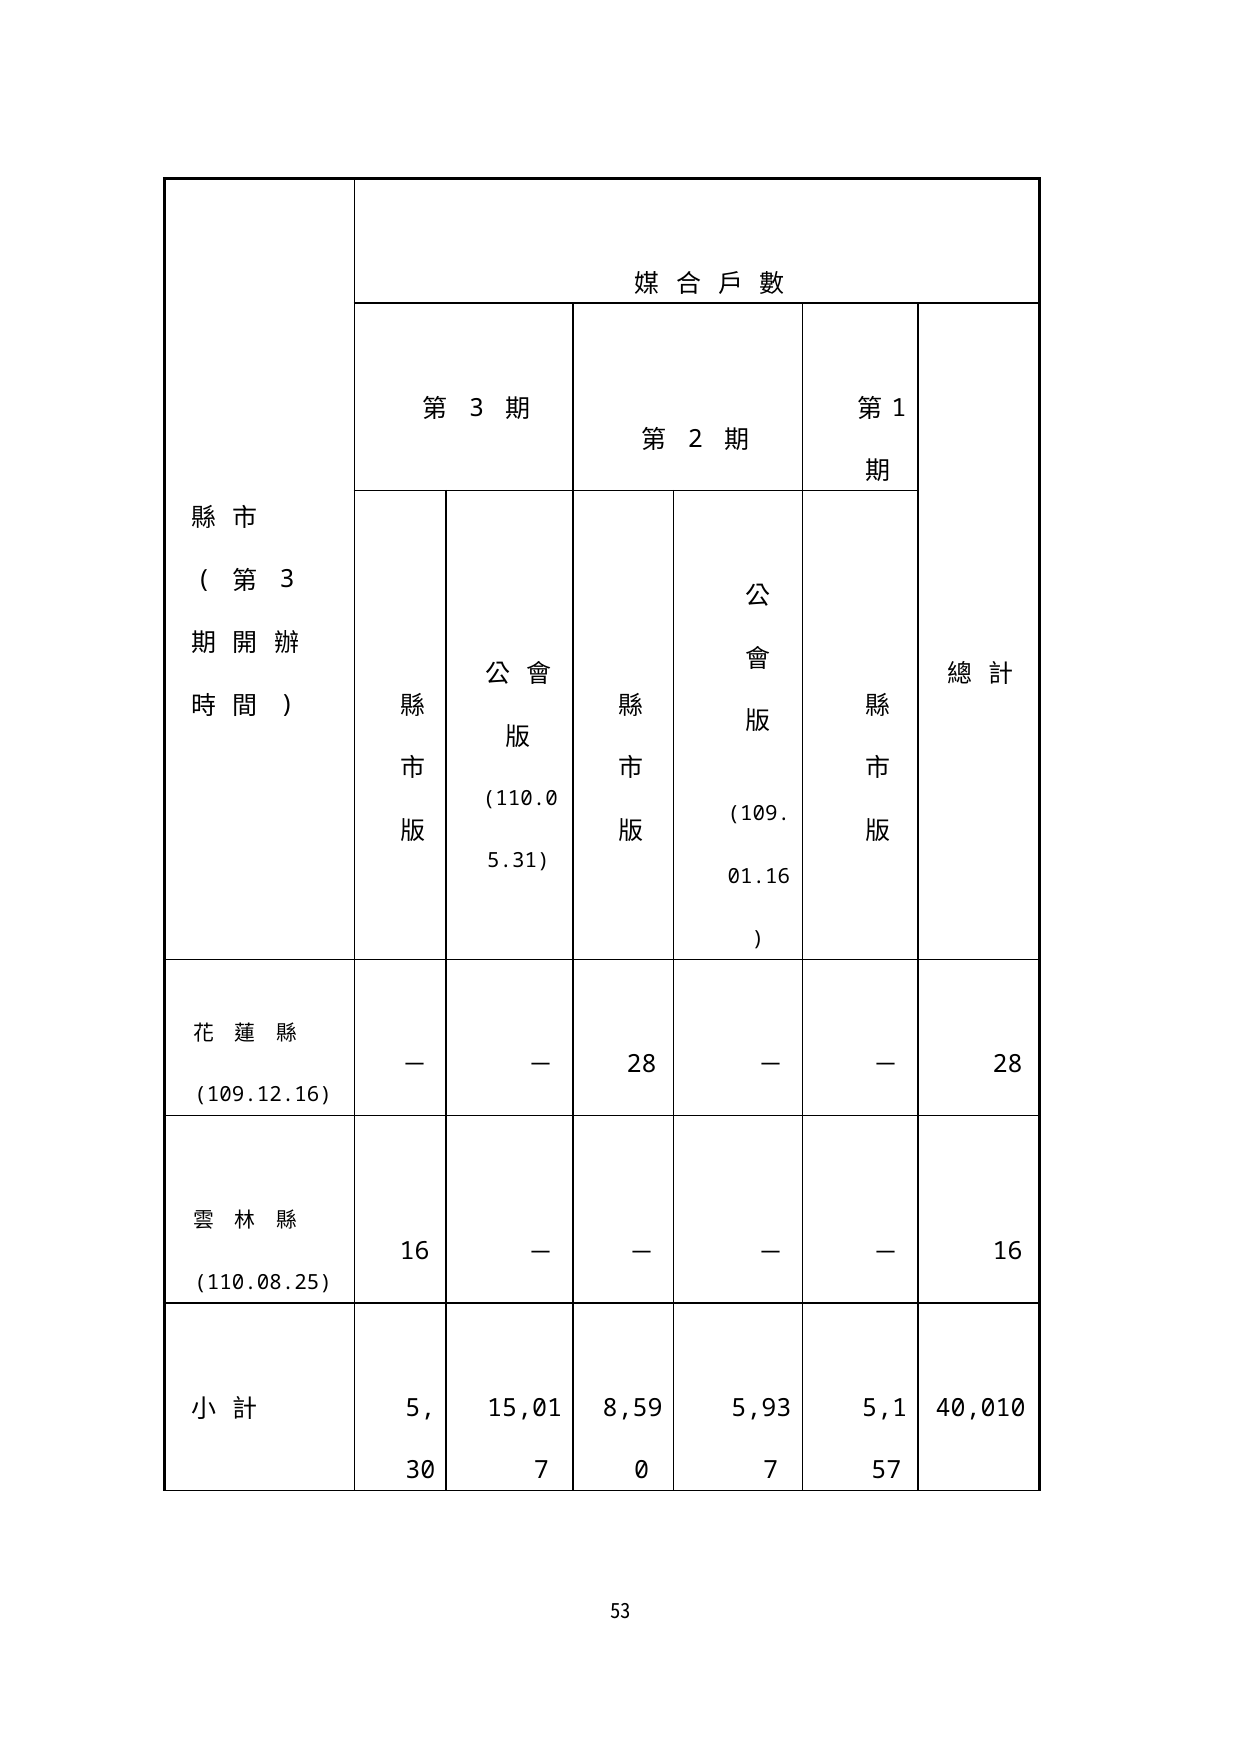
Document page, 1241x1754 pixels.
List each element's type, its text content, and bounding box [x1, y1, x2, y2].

table_cell 5,30 [355, 1304, 445, 1490]
table_cell 16 [919, 1116, 1038, 1302]
table_cell － [803, 960, 917, 1115]
table_cell － [447, 960, 572, 1115]
table_cell 8,590 [574, 1304, 673, 1490]
table_cell 5,157 [803, 1304, 917, 1490]
table_cell － [355, 960, 445, 1115]
table_cell 雲林縣(110.08.25) [166, 1116, 354, 1302]
table_cell 5,937 [674, 1304, 802, 1490]
table_cell － [574, 1116, 673, 1302]
table_cell 公會版(110.05.31) [447, 491, 572, 958]
table_cell 小計 [166, 1304, 354, 1490]
table_cell 28 [574, 960, 673, 1115]
table_header 媒合戶數 [355, 180, 1038, 302]
table_header 縣市(第3期開辦時間) [166, 180, 354, 958]
table_cell 15,017 [447, 1304, 572, 1490]
table_cell 總計 [919, 304, 1038, 958]
table_cell 16 [355, 1116, 445, 1302]
table_cell 花蓮縣(109.12.16) [166, 960, 354, 1115]
table_cell － [674, 1116, 802, 1302]
table_cell － [447, 1116, 572, 1302]
table_cell 縣市版 [574, 491, 673, 958]
table_cell 第2期 [574, 304, 802, 490]
table_cell 28 [919, 960, 1038, 1115]
table_cell 第1期 [803, 304, 917, 490]
table_cell 第3期 [355, 304, 572, 490]
table_cell － [803, 1116, 917, 1302]
table_cell － [674, 960, 802, 1115]
table_cell 40,010 [919, 1304, 1038, 1490]
table_cell 縣市版 [355, 491, 445, 958]
table_cell 縣市版 [803, 491, 917, 958]
table_cell 公會版 (109.01.16) [674, 491, 802, 958]
